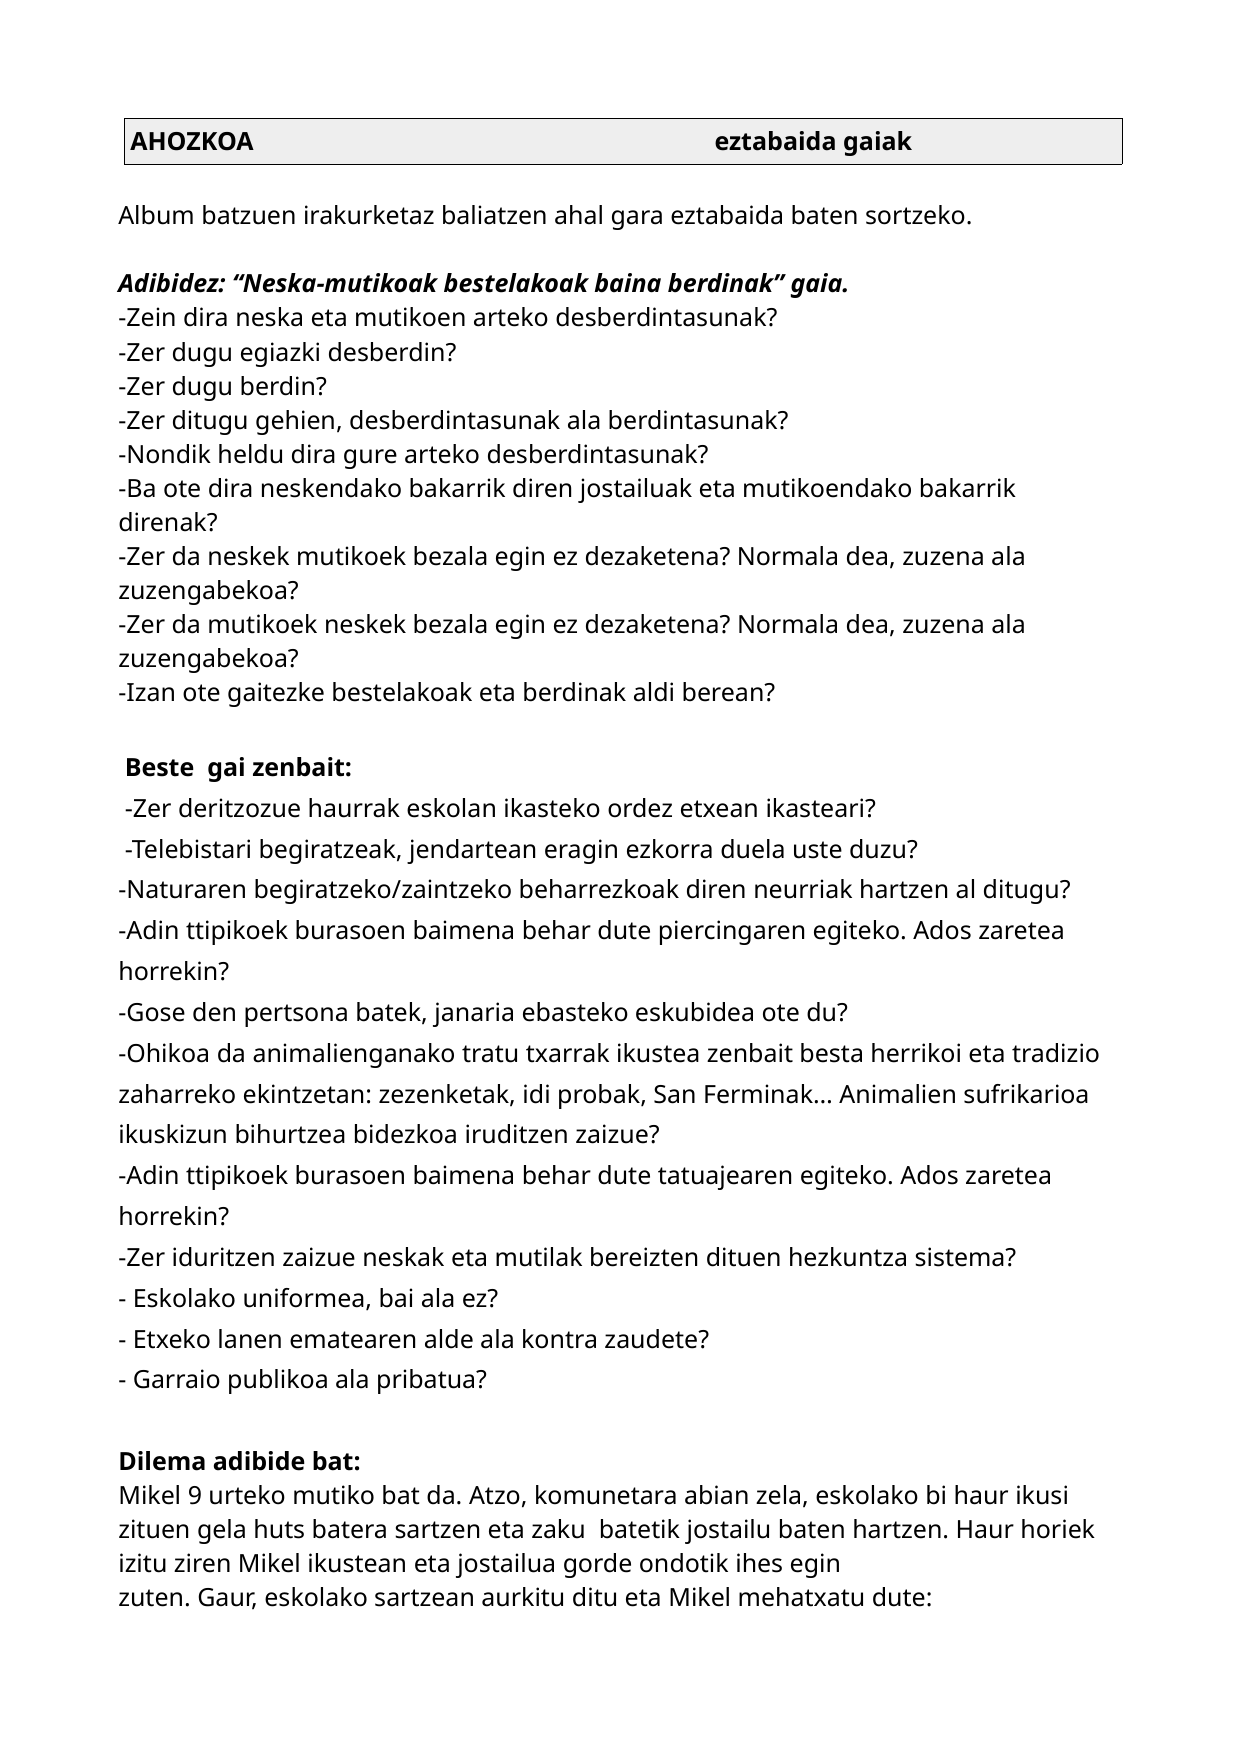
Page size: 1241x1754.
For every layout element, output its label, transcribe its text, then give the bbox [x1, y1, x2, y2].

text - Etxeko lanen ematearen alde ala kontra zaudete? [118, 1321, 1122, 1355]
text -Zer iduritzen zaizue neskak eta mutilak bereizten dituen hezkuntza sistema? [118, 1240, 1122, 1274]
text -Zein dira neska eta mutikoen arteko desberdintasunak? [118, 300, 1122, 334]
text zuten. Gaur, eskolako sartzean aurkitu ditu eta Mikel mehatxatu dute: [118, 1580, 1122, 1614]
text -Adin ttipikoek burasoen baimena behar dute tatuajearen egiteko. Ados zaretea horrekin? [118, 1158, 1122, 1233]
table_header AHOZKOA eztabaida gaiak [125, 119, 1122, 164]
text -Telebistari begiratzeak, jendartean eragin ezkorra duela uste duzu? [118, 831, 1122, 865]
text -Zer dugu berdin? [118, 368, 1122, 402]
text -Zer deritzozue haurrak eskolan ikasteko ordez etxean ikasteari? [118, 791, 1122, 824]
text Beste gai zenbait: [118, 750, 1122, 784]
text -Naturaren begiratzeko/zaintzeko beharrezkoak diren neurriak hartzen al ditugu? [118, 872, 1122, 906]
text -Zer dugu egiazki desberdin? [118, 334, 1122, 368]
text -Ohikoa da animalienganako tratu txarrak ikustea zenbait besta herrikoi eta tradizio zaharreko ekintzetan: zezenketak, idi probak, San Ferminak… Animalien sufrikarioa ikuskizun bihurtzea bidezkoa iruditzen zaizue? [118, 1036, 1122, 1151]
text -Gose den pertsona batek, janaria ebasteko eskubidea ote du? [118, 995, 1122, 1029]
text -Zer da neskek mutikoek bezala egin ez dezaketena? Normala dea, zuzena ala zuzengabekoa? [118, 538, 1122, 607]
text - Garraio publikoa ala pribatua? [118, 1362, 1122, 1396]
text -Zer da mutikoek neskek bezala egin ez dezaketena? Normala dea, zuzena ala zuzengabekoa? [118, 607, 1122, 675]
text Mikel 9 urteko mutiko bat da. Atzo, komunetara abian zela, eskolako bi haur ikusi zituen gela huts batera sartzen eta zaku batetik jostailu baten hartzen. Haur horiek izitu ziren Mikel ikustean eta jostailua gorde ondotik ihes egin [118, 1478, 1122, 1580]
text -Zer ditugu gehien, desberdintasunak ala berdintasunak? [118, 402, 1122, 436]
text -Nondik heldu dira gure arteko desberdintasunak? [118, 436, 1122, 470]
text - Eskolako uniformea, bai ala ez? [118, 1281, 1122, 1314]
text Dilema adibide bat: [118, 1444, 1122, 1478]
text -Izan ote gaitezke bestelakoak eta berdinak aldi berean? [118, 675, 1122, 709]
text Album batzuen irakurketaz baliatzen ahal gara eztabaida baten sortzeko. [118, 198, 1122, 232]
text -Adin ttipikoek burasoen baimena behar dute piercingaren egiteko. Ados zaretea horrekin? [118, 913, 1122, 988]
text -Ba ote dira neskendako bakarrik diren jostailuak eta mutikoendako bakarrik direnak? [118, 470, 1122, 538]
text Adibidez: “Neska-mutikoak bestelakoak baina berdinak” gaia. [118, 266, 1122, 300]
